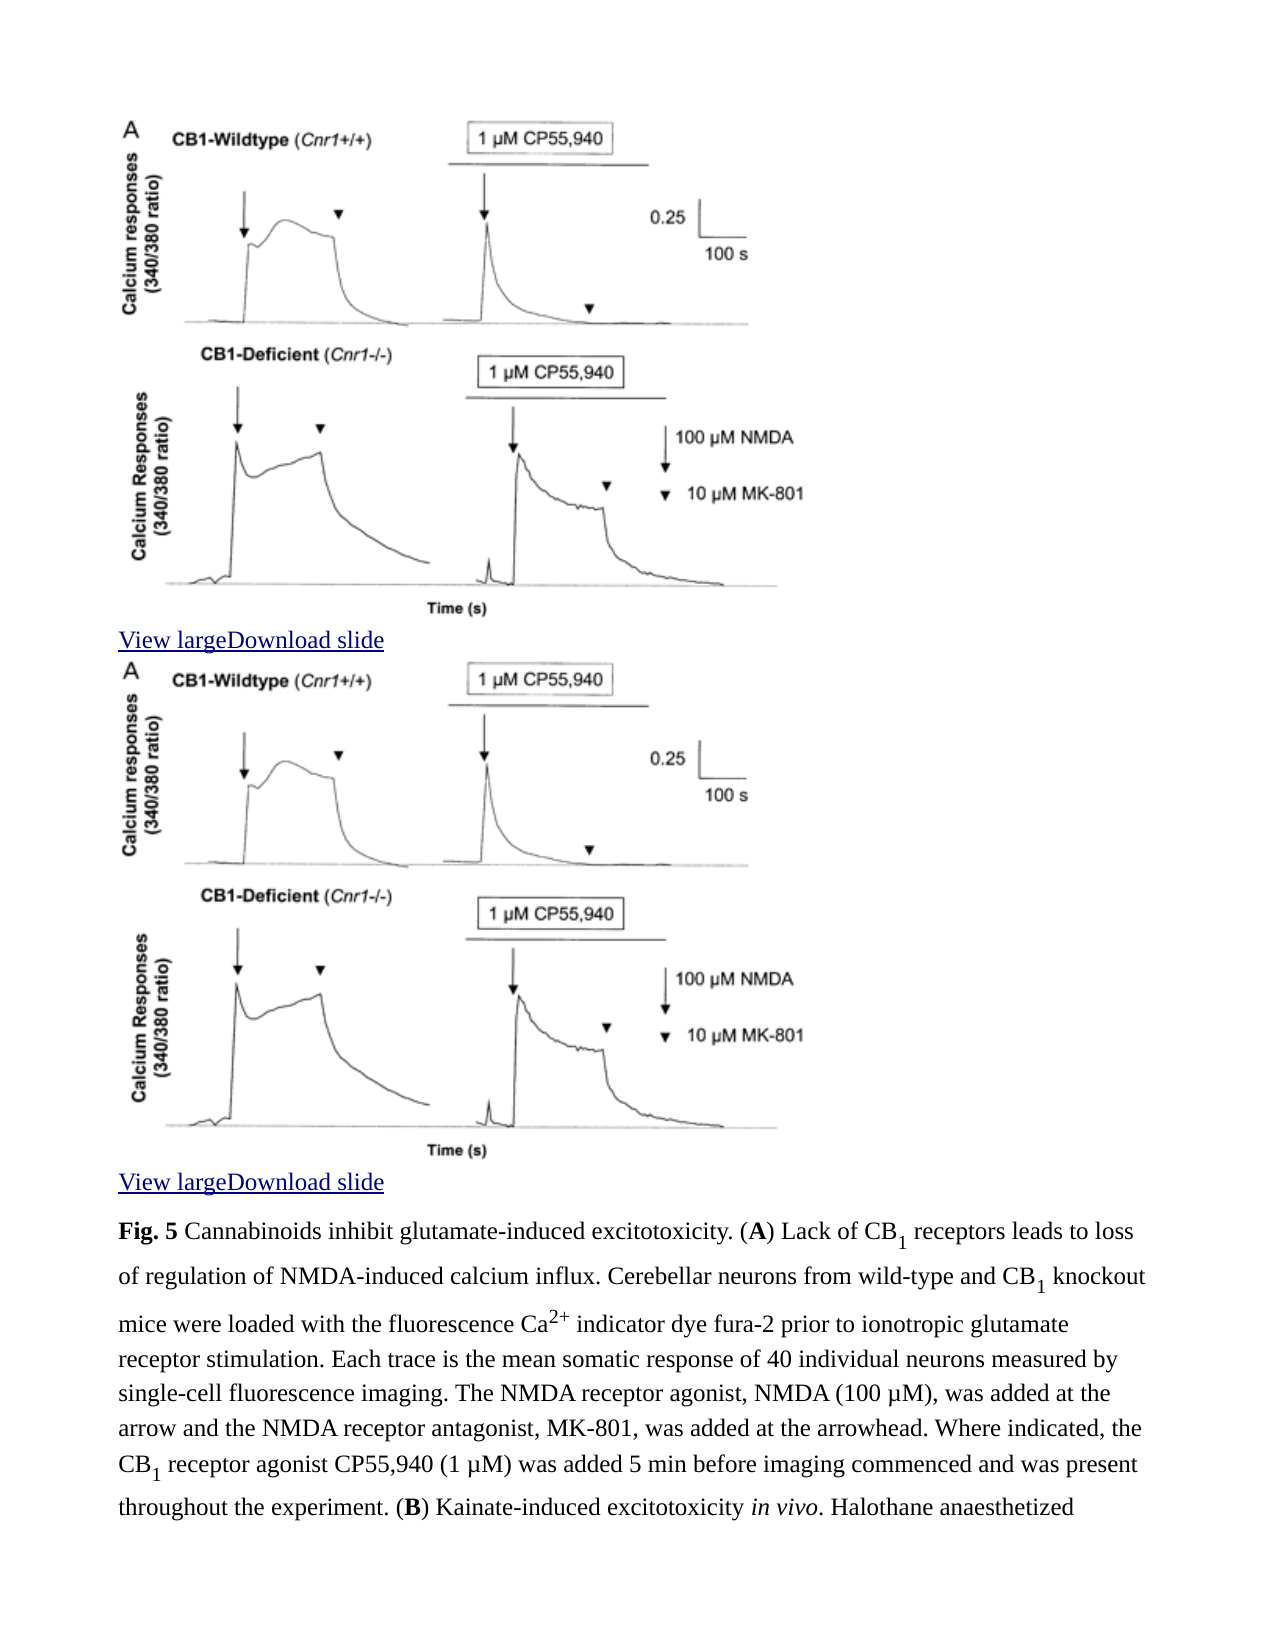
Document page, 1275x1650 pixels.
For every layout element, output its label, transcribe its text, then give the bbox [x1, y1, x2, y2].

text Fig. 5 Cannabinoids inhibit glutamate‐induced excitotoxicity. (A) Lack of CB1 receptors leads to loss of regulation of NMDA‐induced calcium influx. Cerebellar neurons from wild‐type and CB1 knockout mice were loaded with the fluorescence Ca2+ indicator dye fura‐2 prior to ionotropic glutamate receptor stimulation. Each trace is the mean somatic response of 40 individual neurons measured by single‐cell fluorescence imaging. The NMDA receptor agonist, NMDA (100 µM), was added at the arrow and the NMDA receptor antagonist, MK‐801, was added at the arrowhead. Where indicated, the CB1 receptor agonist CP55,940 (1 µM) was added 5 min before imaging commenced and was present throughout the experiment. (B) Kainate‐induced excitotoxicity in vivo. Halothane anaesthetized [118, 1216, 1157, 1521]
picture [118, 660, 806, 1162]
text View largeDownload slide [118, 625, 1157, 654]
picture [118, 118, 806, 620]
text View largeDownload slide [118, 1167, 1157, 1196]
